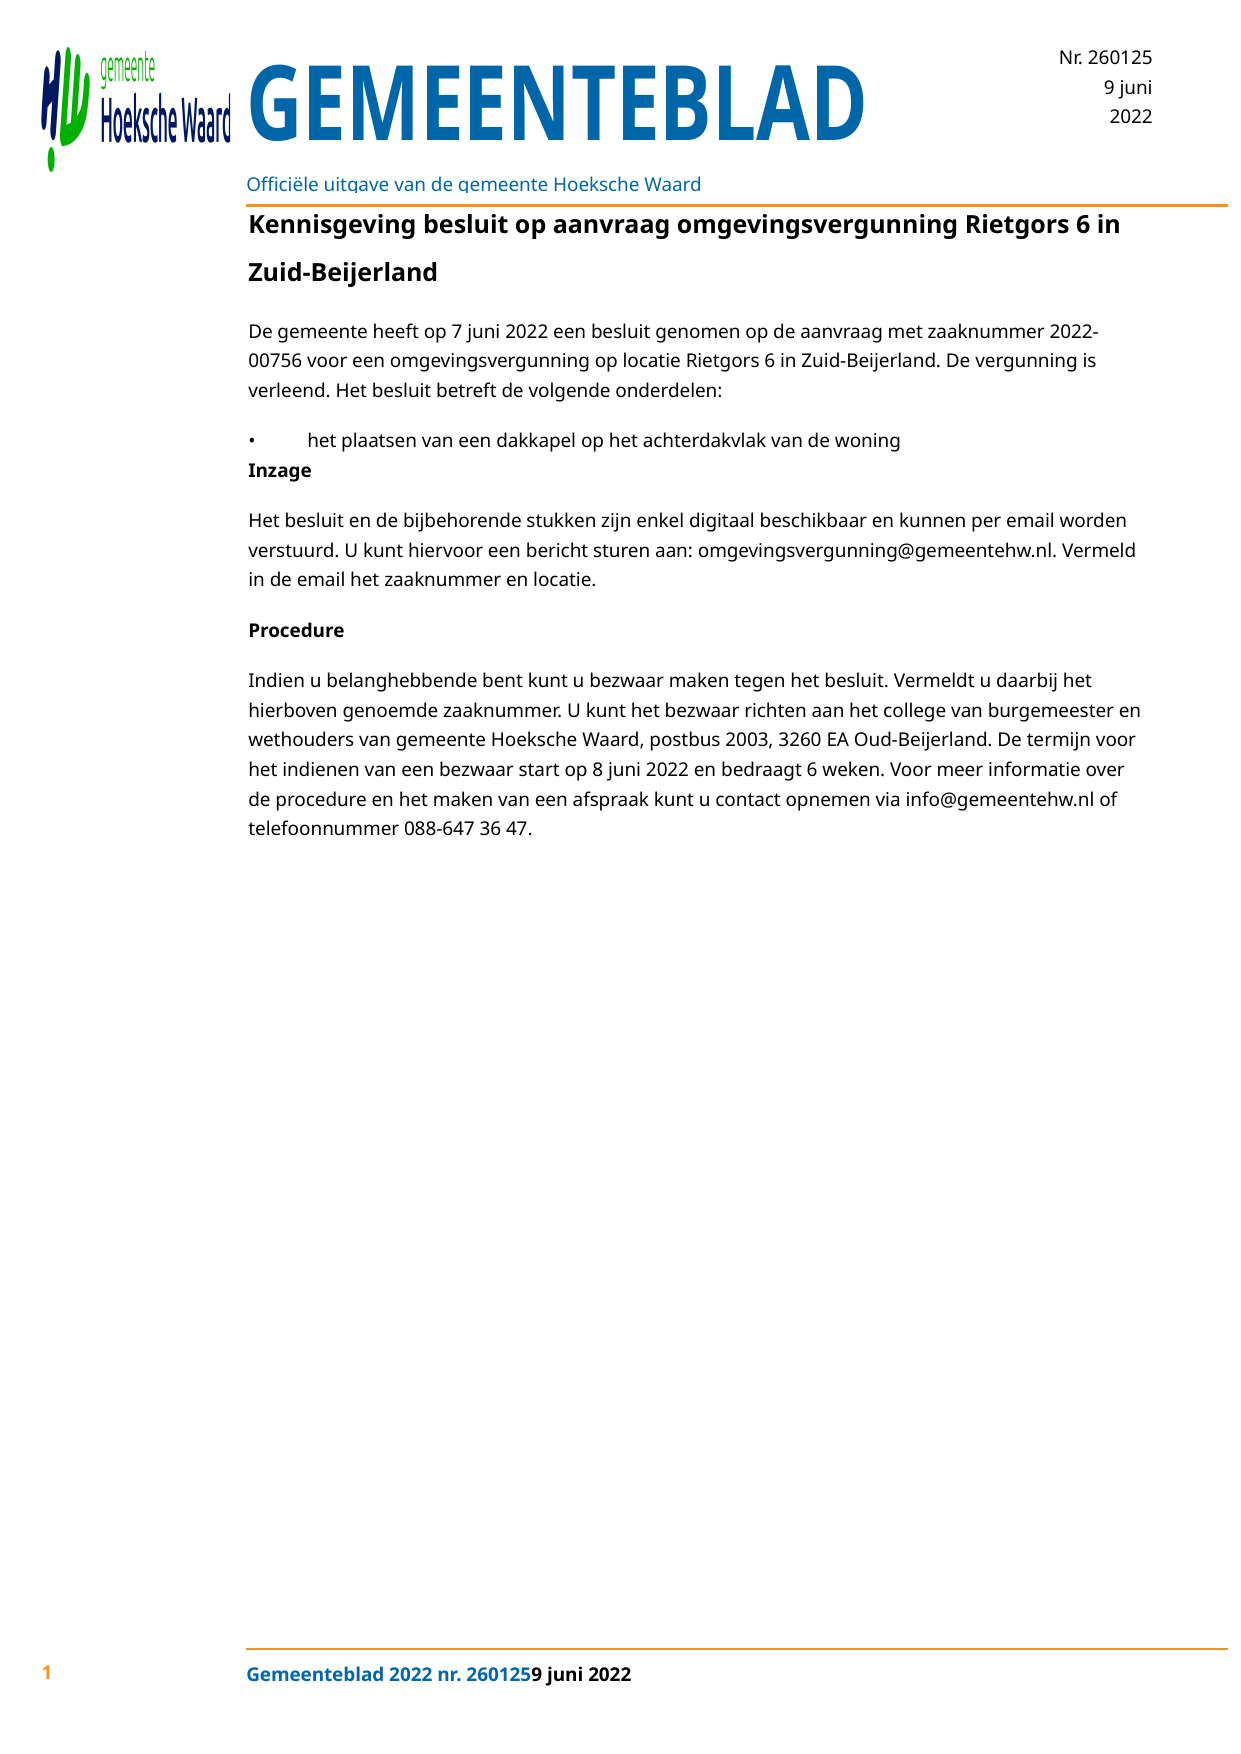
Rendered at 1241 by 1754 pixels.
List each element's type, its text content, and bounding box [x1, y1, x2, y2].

text Inzage [248, 457, 1152, 483]
picture [41, 47, 231, 172]
text Indien u belanghebbende bent kunt u bezwaar maken tegen het besluit. Vermeldt u daarbij het hierboven genoemde zaaknummer. U kunt het bezwaar richten aan het college van burgemeester en wethouders van gemeente Hoeksche Waard, postbus 2003, 3260 EA Oud-Beijerland. De termijn voor het indienen van een bezwaar start op 8 juni 2022 en bedraagt 6 weken. Voor meer informatie over de procedure en het maken van een afspraak kunt u contact opnemen via info@gemeentehw.nl of telefoonnummer 088-647 36 47. [248, 667, 1152, 841]
text De gemeente heeft op 7 juni 2022 een besluit genomen op de aanvraag met zaaknummer 2022-00756 voor een omgevingsvergunning op locatie Rietgors 6 in Zuid-Beijerland. De vergunning is verleend. Het besluit betreft de volgende onderdelen: [248, 318, 1152, 403]
text Het besluit en de bijbehorende stukken zijn enkel digitaal beschikbaar en kunnen per email worden verstuurd. U kunt hiervoor een bericht sturen aan: omgevingsvergunning@gemeentehw.nl. Vermeld in de email het zaaknummer en locatie. [248, 507, 1152, 592]
text Procedure [248, 617, 1152, 643]
text Kennisgeving besluit op aanvraag omgevingsvergunning Rietgors 6 in Zuid-Beijerland [248, 207, 1152, 288]
list het plaatsen van een dakkapel op het achterdakvlak van de woning [248, 427, 1152, 453]
